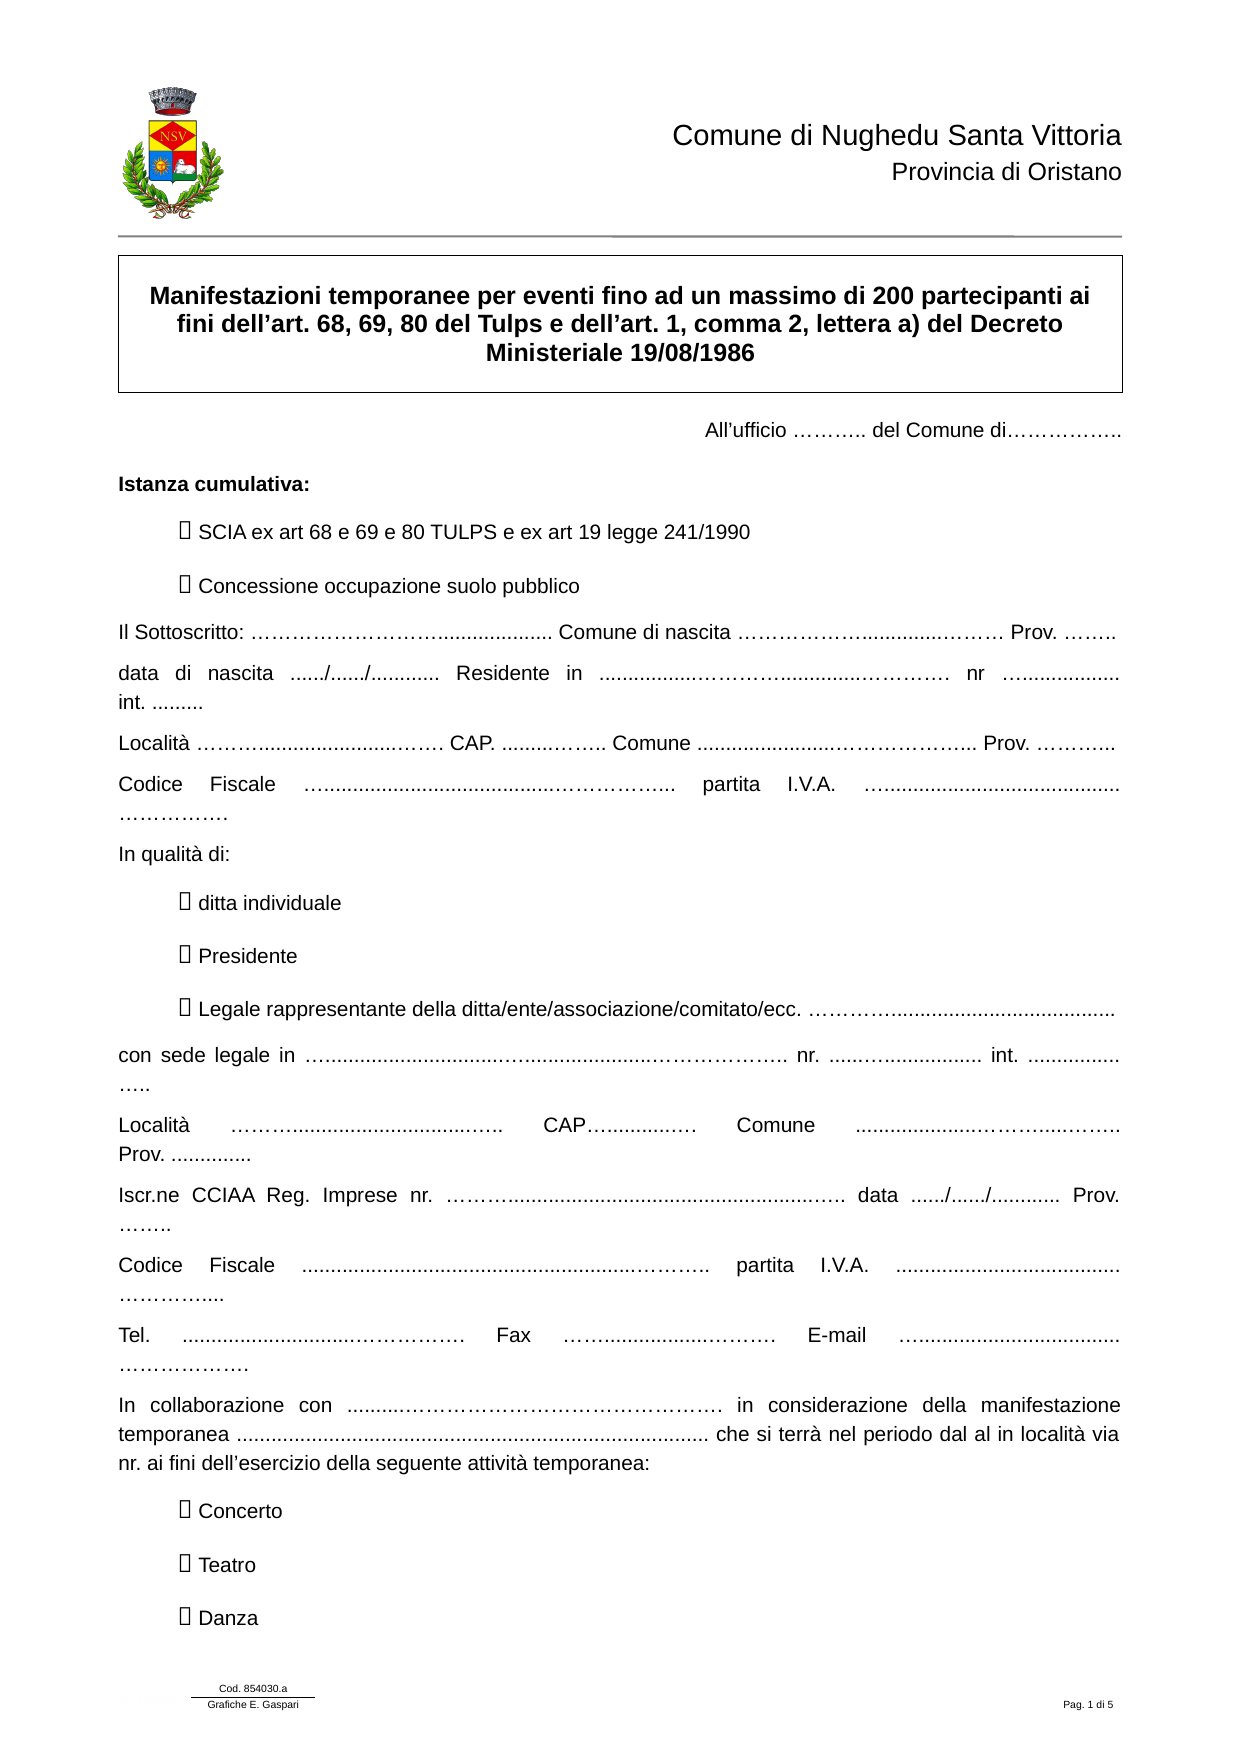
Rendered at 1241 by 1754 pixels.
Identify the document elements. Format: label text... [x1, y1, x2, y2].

text Iscr.ne CCIAA Reg. Imprese nr. ……….....................................................….. data ....../....../............ Prov. …….. [118, 1183, 1122, 1236]
text Località ………........................……. CAP. .........…….. Comune ........................………………... Prov. ………... [118, 731, 1122, 755]
text Località ………...............................….. CAP…...........…. Comune .....................……….....…….. Prov. .............. [118, 1113, 1122, 1166]
text data di nascita ....../....../............ Residente in .................…………..............…………. nr …................. int. ......... [118, 661, 1122, 713]
picture [122, 87, 224, 219]
text Istanza cumulativa: [118, 472, 1122, 496]
text Tel. ..............................……………. Fax ……..................………. E-mail …...................................………………. [118, 1323, 1122, 1376]
text In qualità di: [118, 842, 1122, 866]
text  Legale rappresentante della ditta/ente/associazione/comitato/ecc. …………....................................... [177, 990, 1122, 1024]
text  Concerto [177, 1492, 1122, 1526]
text  ditta individuale [177, 883, 1122, 917]
text con sede legale in …...............................…......................……………….. nr. ......…................. int. ................….. [118, 1043, 1122, 1096]
text Il Sottoscritto: ……………………….................... Comune di nascita ………………..............……… Prov. …….. [118, 619, 1122, 643]
text Codice Fiscale …........................................……………... partita I.V.A. ….........................................……………. [118, 772, 1122, 825]
text  Presidente [177, 937, 1122, 971]
table_header Manifestazioni temporanee per eventi fino ad un massimo di 200 partecipanti ai fini dell’art. 68, 69, 80 del Tulps e dell’art. 1, comma 2, lettera a) del Decreto Ministeriale 19/08/1986 [119, 256, 1122, 392]
text Provincia di Oristano [224, 157, 1122, 185]
text  Teatro [177, 1545, 1122, 1579]
text Codice Fiscale ..........................................................……….. partita I.V.A. .......................................………….... [118, 1253, 1122, 1306]
text  Danza [177, 1599, 1122, 1633]
text Comune di Nughedu Santa Vittoria [224, 118, 1122, 152]
text In collaborazione con ..........………………………………………. in considerazione della manifestazione temporanea .................................................................................. che si terrà nel periodo dal al in località via nr. ai fini dell’esercizio della seguente attività temporanea: [118, 1393, 1122, 1475]
text  Concessione occupazione suolo pubblico [177, 566, 1122, 600]
text  SCIA ex art 68 e 69 e 80 TULPS e ex art 19 legge 241/1990 [177, 513, 1122, 547]
text All’ufficio ……….. del Comune di…………….. [118, 418, 1122, 442]
